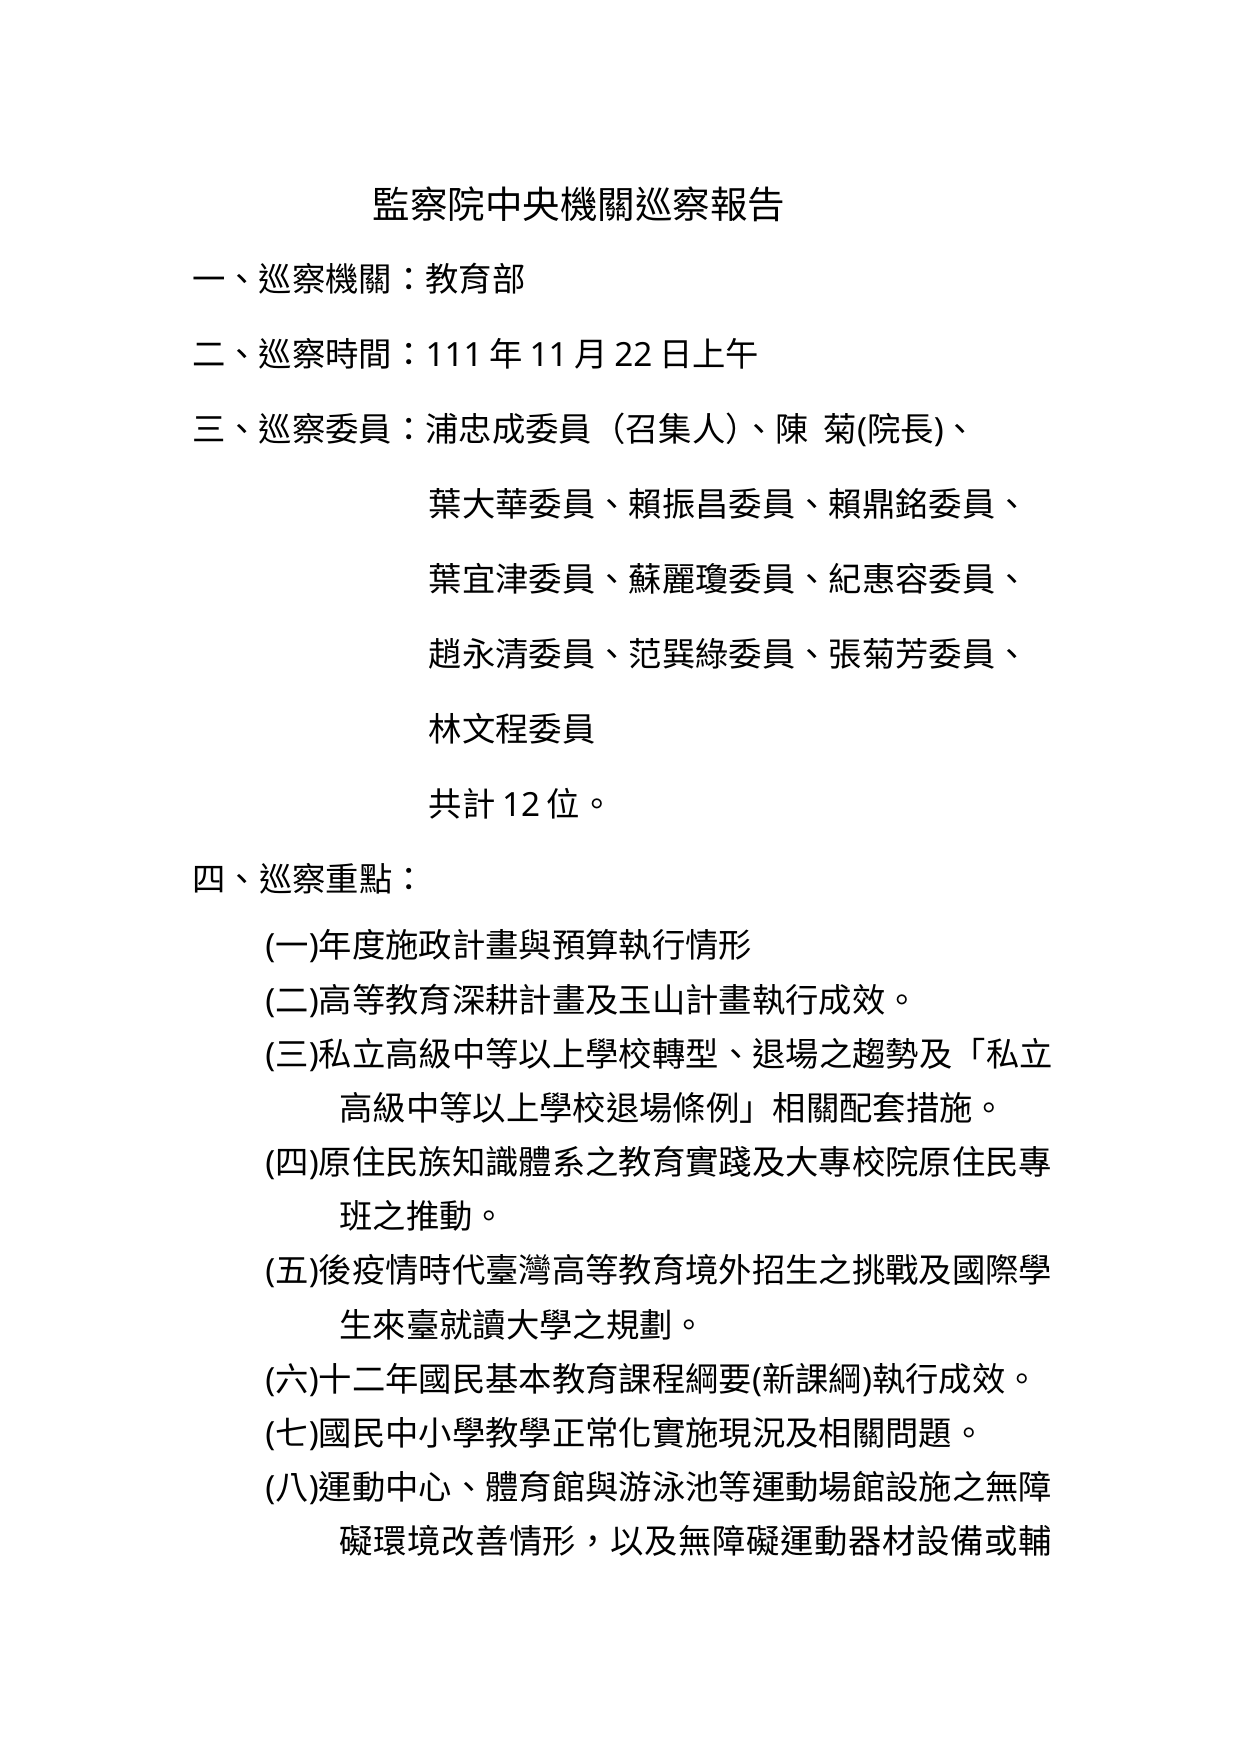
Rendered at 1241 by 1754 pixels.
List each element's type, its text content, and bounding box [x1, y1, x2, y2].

text (二)高等教育深耕計畫及玉山計畫執行成效。 [265, 969, 1053, 1023]
text (四)原住民族知識體系之教育實踐及大專校院原住民專班之推動。 [265, 1131, 1053, 1239]
text 葉宜津委員、蘇麗瓊委員、紀惠容委員、 [428, 539, 1053, 614]
text (五)後疫情時代臺灣高等教育境外招生之挑戰及國際學生來臺就讀大學之規劃。 [265, 1239, 1053, 1348]
text 林文程委員 [428, 689, 1053, 764]
text (七)國民中小學教學正常化實施現況及相關問題。 [265, 1402, 1053, 1456]
text (八)運動中心、體育館與游泳池等運動場館設施之無障礙環境改善情形，以及無障礙運動器材設備或輔 [265, 1456, 1053, 1564]
text (一)年度施政計畫與預算執行情形 [265, 914, 1053, 969]
text 趙永清委員、范巽綠委員、張菊芳委員、 [428, 614, 1053, 689]
text 監察院中央機關巡察報告 [148, 164, 1053, 239]
text 一、巡察機關：教育部 [192, 239, 1053, 314]
text 三、巡察委員：浦忠成委員（召集人）、陳 菊(院長)、 [192, 389, 1053, 464]
text 四、巡察重點： [192, 839, 1053, 914]
text 葉大華委員、賴振昌委員、賴鼎銘委員、 [428, 464, 1053, 539]
text 共計12位。 [428, 764, 1053, 839]
text (三)私立高級中等以上學校轉型、退場之趨勢及「私立高級中等以上學校退場條例」相關配套措施。 [265, 1023, 1053, 1131]
text 二、巡察時間：111年11月22日上午 [148, 314, 1053, 389]
text (六)十二年國民基本教育課程綱要(新課綱)執行成效。 [265, 1348, 1053, 1402]
